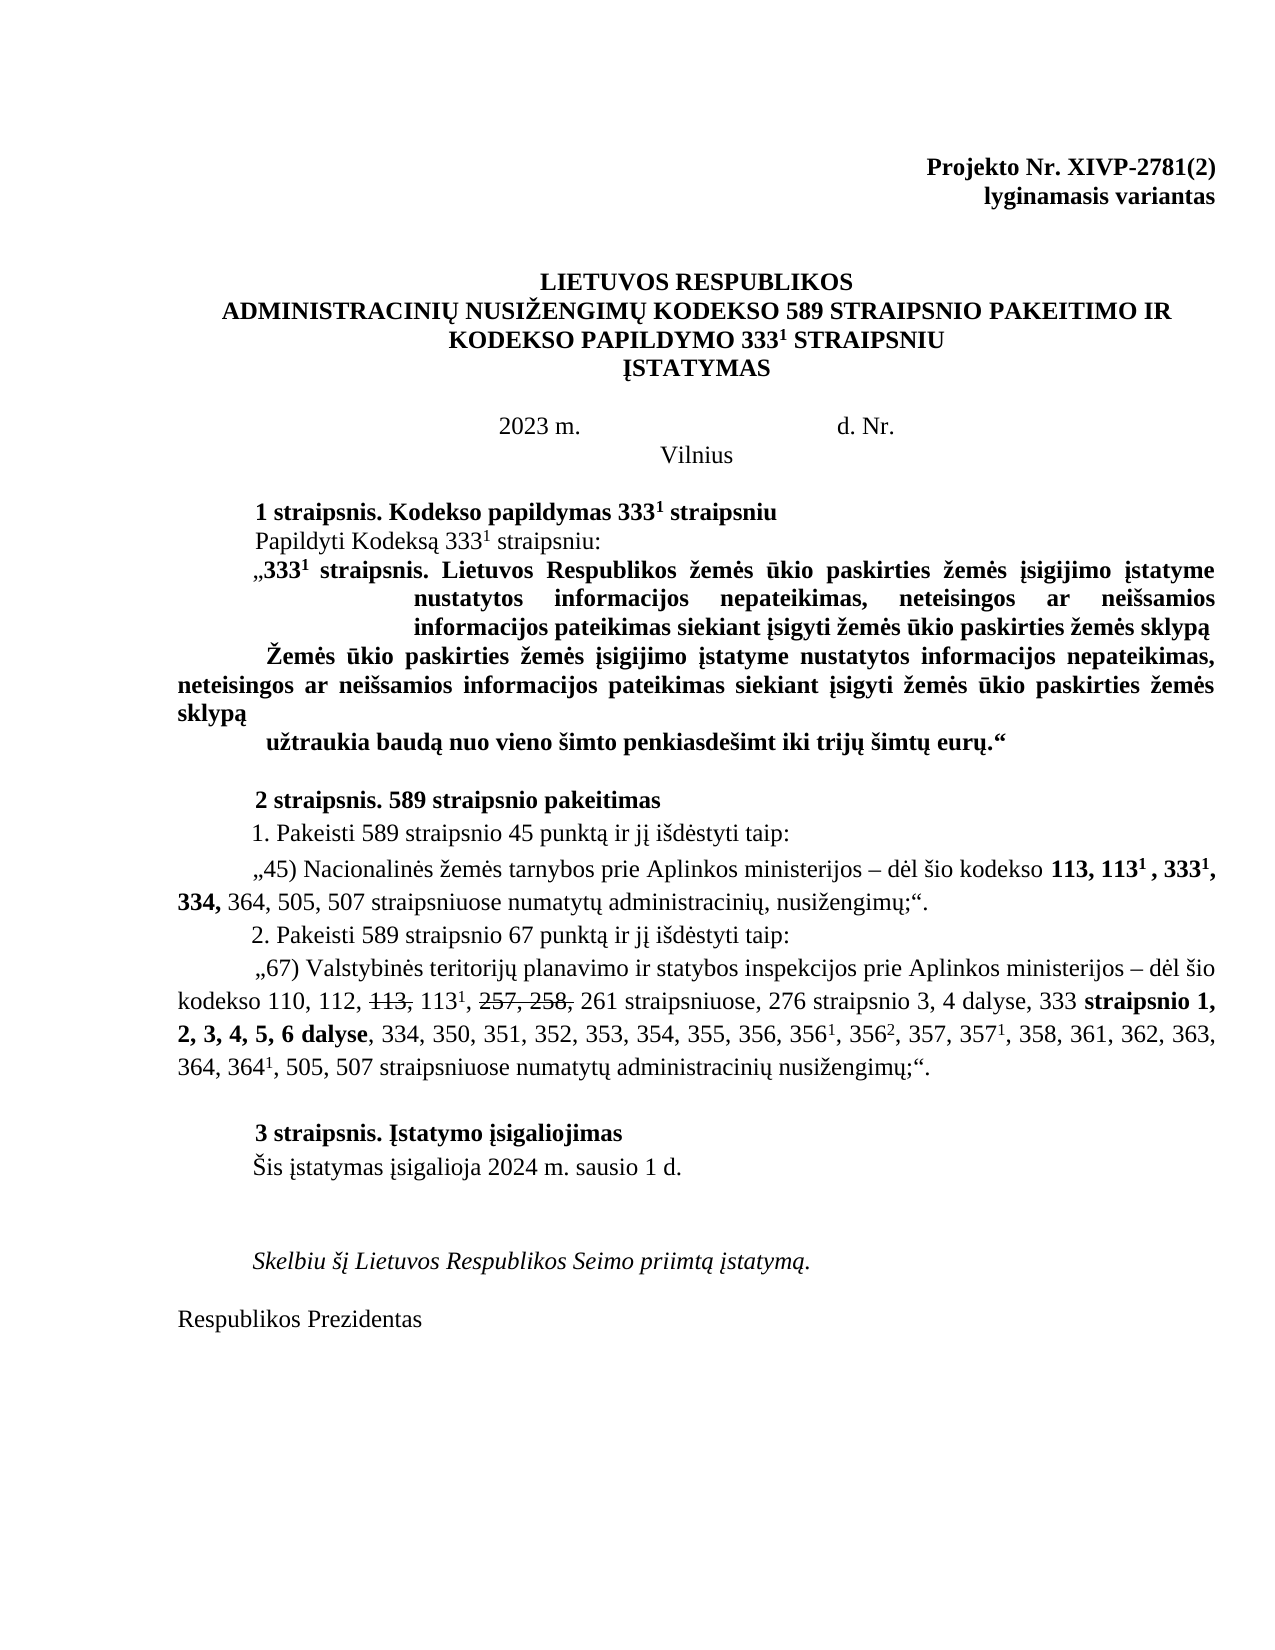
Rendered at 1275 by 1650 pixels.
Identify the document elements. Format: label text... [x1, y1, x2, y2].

text 2023 m. d. Nr. [177, 411, 1216, 440]
text Papildyti Kodeksą 3331 straipsniu: [177, 526, 1216, 555]
text administracinių nusižengimų kodekso 589 straipsnio pakeitimo ir KODEKSO papildymo 3331 straipsniu [177, 296, 1216, 353]
text lyginamasis variantas [886, 181, 1216, 210]
text Projekto Nr. XIVP-2781(2) [177, 152, 1216, 181]
text ĮSTATYMAS [177, 353, 1216, 382]
text „67) Valstybinės teritorijų planavimo ir statybos inspekcijos prie Aplinkos ministerijos – dėl šio kodekso 110, 112, 113, 1131, 257, 258, 261 straipsniuose, 276 straipsnio 3, 4 dalyse, 333 straipsnio 1, 2, 3, 4, 5, 6 dalyse, 334, 350, 351, 352, 353, 354, 355, 356, 3561, 3562, 357, 3571, 358, 361, 362, 363, 364, 3641, 505, 507 straipsniuose numatytų administracinių nusižengimų;“. [177, 953, 1216, 1081]
text Žemės ūkio paskirties žemės įsigijimo įstatyme nustatytos informacijos nepateikimas, neteisingos ar neišsamios informacijos pateikimas siekiant įsigyti žemės ūkio paskirties žemės sklypą [177, 641, 1216, 727]
text Vilnius [177, 440, 1216, 468]
text užtraukia baudą nuo vieno šimto penkiasdešimt iki trijų šimtų eurų.“ [177, 727, 1216, 756]
text 1. Pakeisti 589 straipsnio 45 punktą ir jį išdėstyti taip: [177, 818, 1216, 846]
text 2. Pakeisti 589 straipsnio 67 punktą ir jį išdėstyti taip: [177, 920, 1216, 949]
subtitle Skelbiu šį Lietuvos Respublikos Seimo priimtą įstatymą. [177, 1246, 1216, 1275]
text 2 straipsnis. 589 straipsnio pakeitimas [177, 785, 1216, 813]
text Šis įstatymas įsigalioja 2024 m. sausio 1 d. [177, 1152, 1216, 1180]
text „45) Nacionalinės žemės tarnybos prie Aplinkos ministerijos – dėl šio kodekso 113, 1131 , 3331, 334, 364, 505, 507 straipsniuose numatytų administracinių, nusižengimų;“. [177, 851, 1216, 916]
text LIETUVOS RESPUBLIKOS [177, 267, 1216, 296]
text Respublikos Prezidentas [177, 1304, 1216, 1333]
text 1 straipsnis. Kodekso papildymas 3331 straipsniu [177, 497, 1216, 526]
text „3331 straipsnis. Lietuvos Respublikos žemės ūkio paskirties žemės įsigijimo įstatyme nustatytos informacijos nepateikimas, neteisingos ar neišsamios informacijos pateikimas siekiant įsigyti žemės ūkio paskirties žemės sklypą [252, 555, 1216, 641]
text 3 straipsnis. Įstatymo įsigaliojimas [177, 1118, 1216, 1147]
